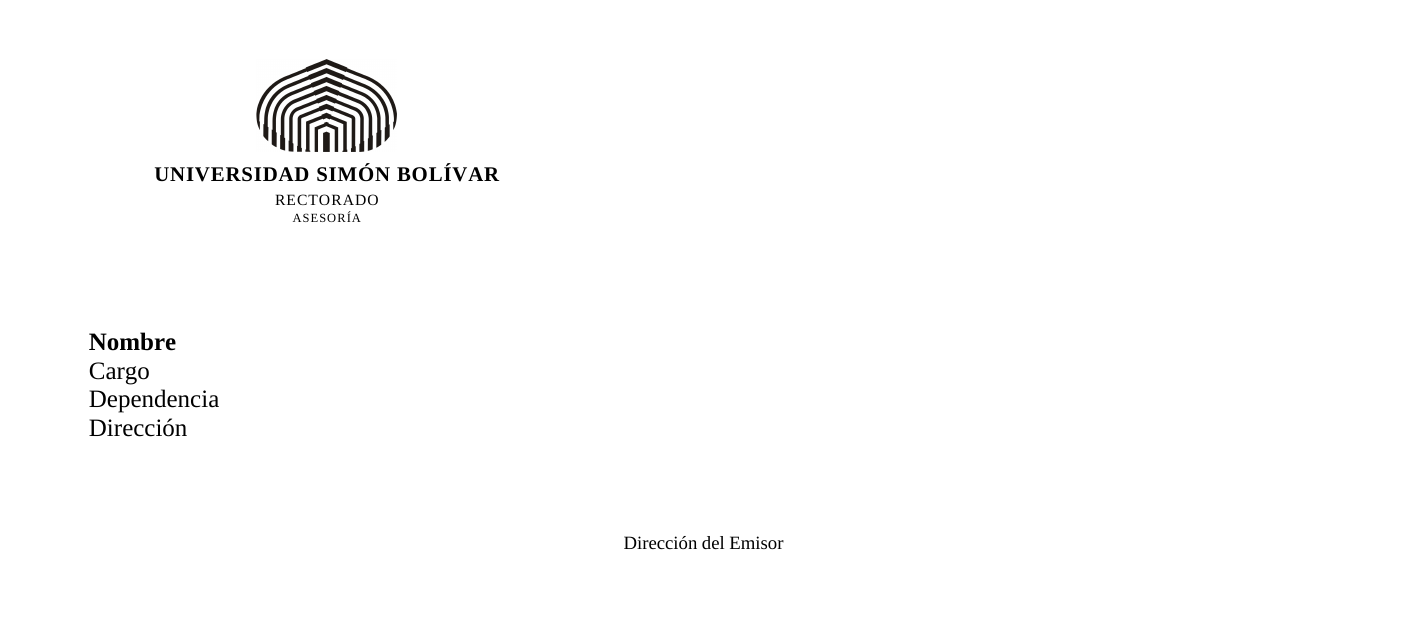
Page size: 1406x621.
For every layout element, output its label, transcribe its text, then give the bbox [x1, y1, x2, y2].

table_header Dirección del Emisor [89, 532, 1318, 575]
table_cell Nombre Cargo Dependencia Dirección [78, 327, 650, 488]
table_header UNIVERSIDAD SIMÓN BOLÍVAR RECTORADO ASESORÍA [78, 59, 576, 239]
table_cell [650, 240, 1320, 327]
table_cell [650, 327, 1320, 488]
table_header [650, 59, 1320, 239]
table_cell [78, 240, 650, 327]
table_header [576, 59, 650, 239]
picture [256, 59, 397, 152]
